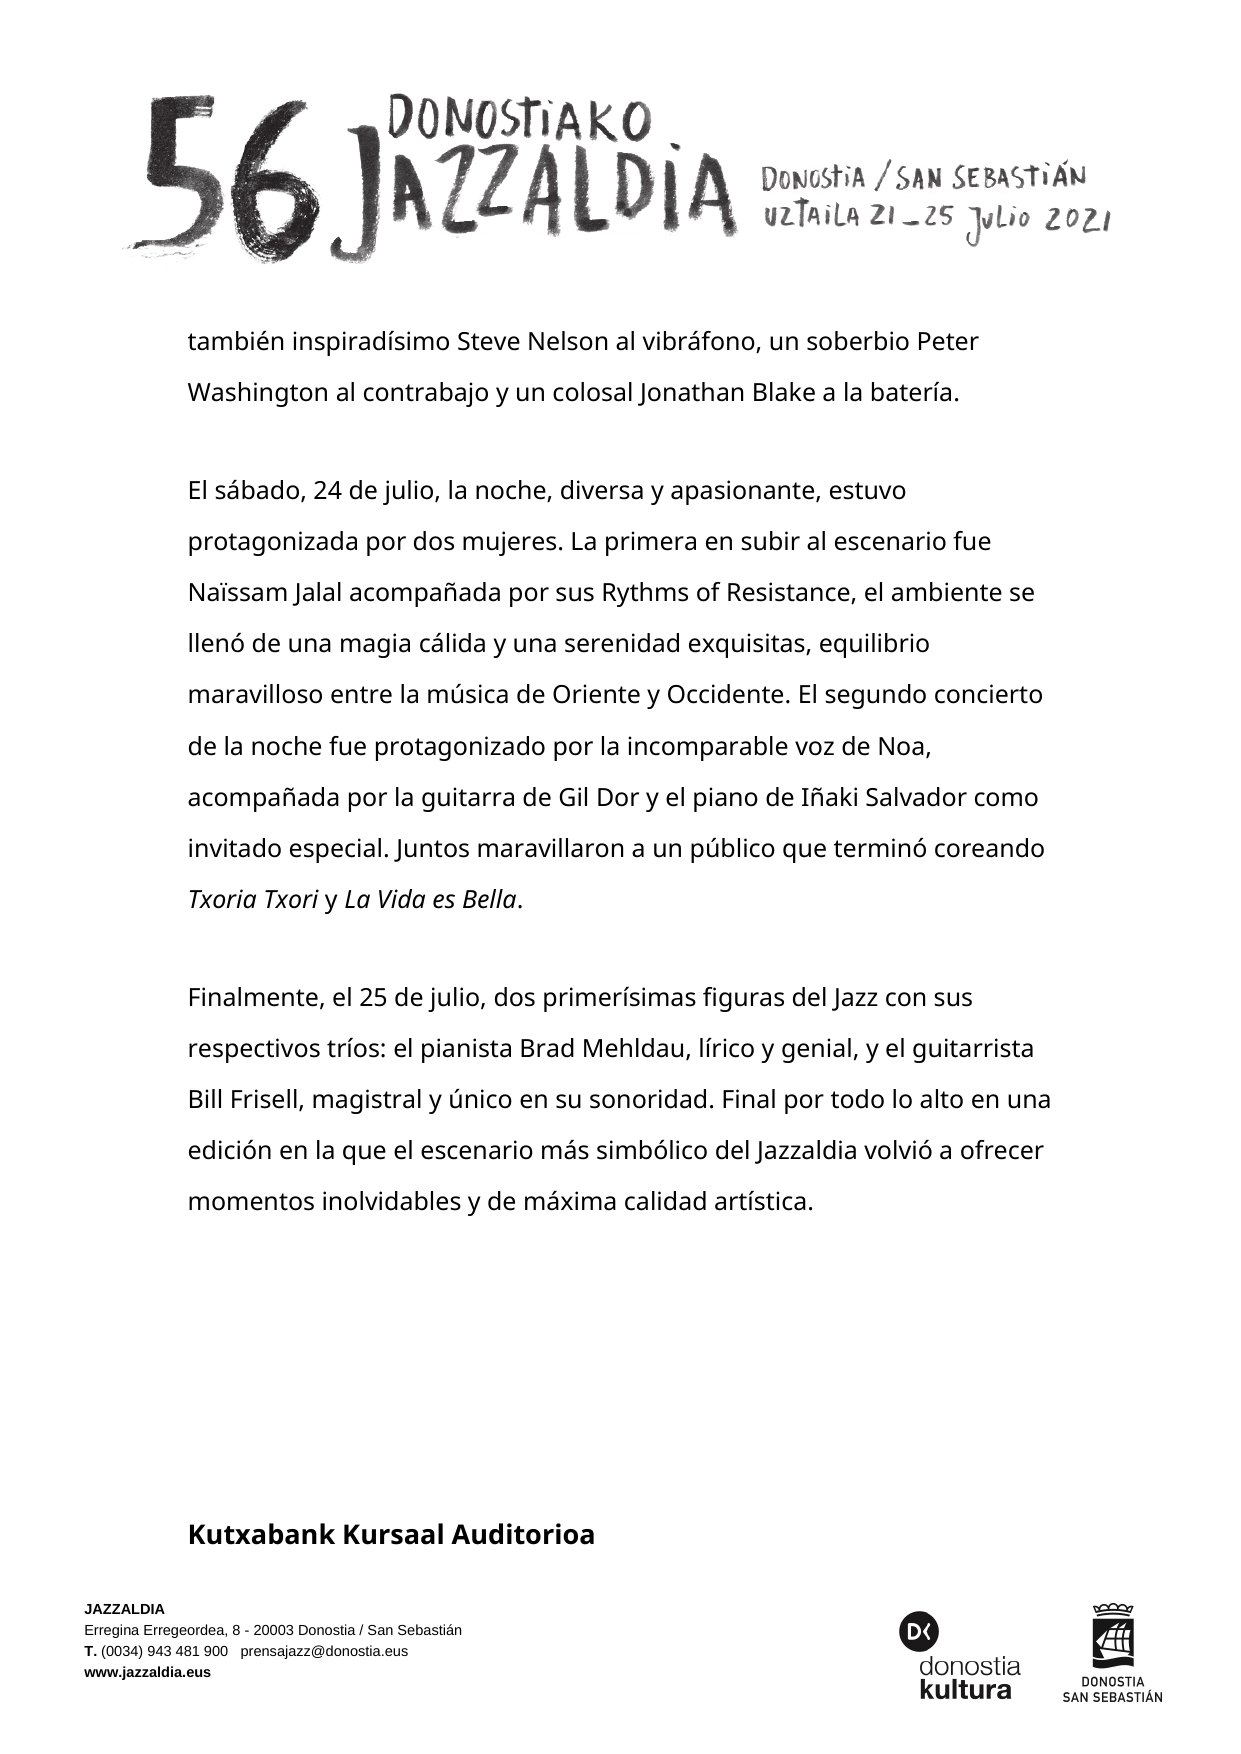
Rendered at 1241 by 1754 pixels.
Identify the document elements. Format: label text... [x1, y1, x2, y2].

text El sábado, 24 de julio, la noche, diversa y apasionante, estuvo protagonizada por dos mujeres. La primera en subir al escenario fue Naïssam Jalal acompañada por sus Rythms of Resistance, el ambiente se llenó de una magia cálida y una serenidad exquisitas, equilibrio maravilloso entre la música de Oriente y Occidente. El segundo concierto de la noche fue protagonizado por la incomparable voz de Noa, acompañada por la guitarra de Gil Dor y el piano de Iñaki Salvador como invitado especial. Juntos maravillaron a un público que terminó coreando Txoria Txori y La Vida es Bella. [187, 473, 1053, 915]
text Kutxabank Kursaal Auditorioa [187, 1516, 1053, 1553]
picture [1, 1572, 1236, 1751]
picture [96, 82, 1150, 271]
text también inspiradísimo Steve Nelson al vibráfono, un soberbio Peter Washington al contrabajo y un colosal Jonathan Blake a la batería. [187, 324, 1053, 409]
text Finalmente, el 25 de julio, dos primerísimas figuras del Jazz con sus respectivos tríos: el pianista Brad Mehldau, lírico y genial, y el guitarrista Bill Frisell, magistral y único en su sonoridad. Final por todo lo alto en una edición en la que el escenario más simbólico del Jazzaldia volvió a ofrecer momentos inolvidables y de máxima calidad artística. [187, 979, 1053, 1217]
